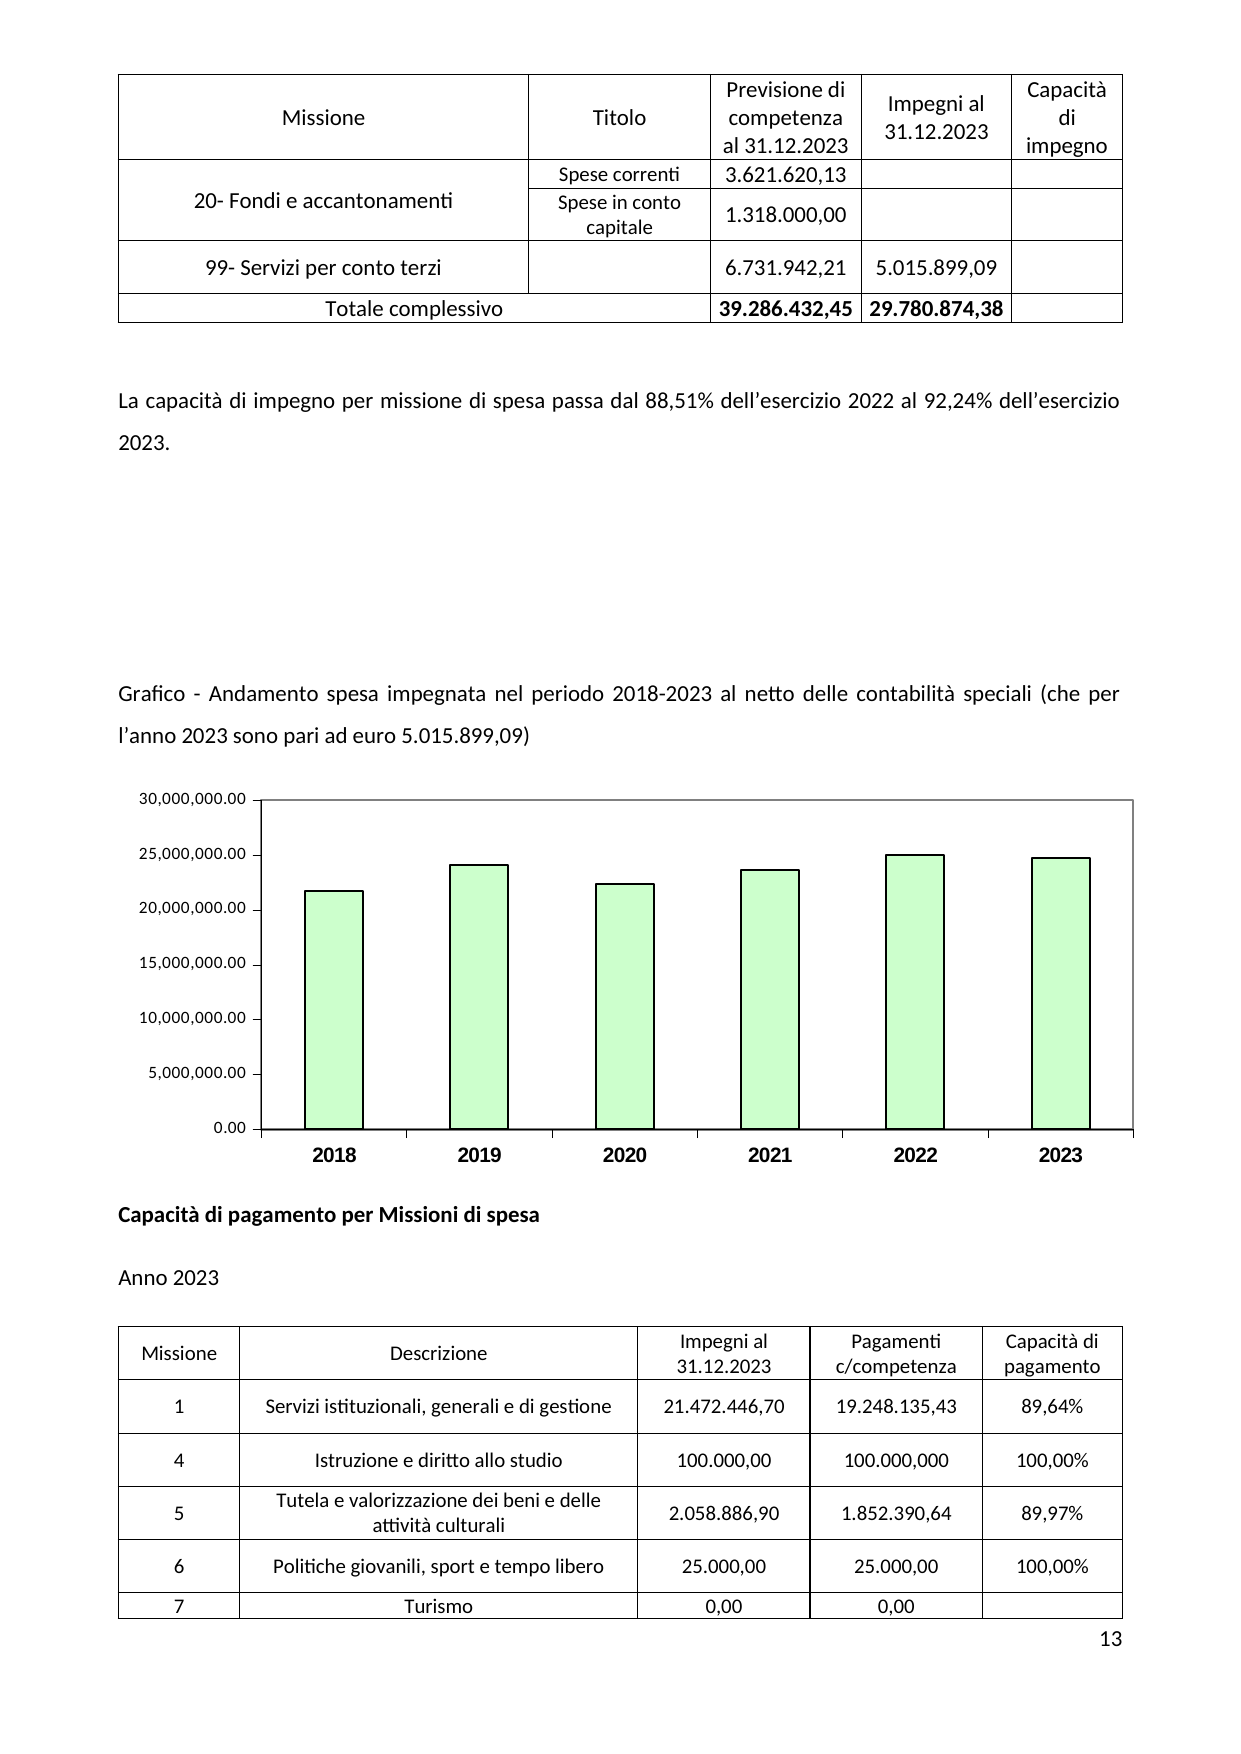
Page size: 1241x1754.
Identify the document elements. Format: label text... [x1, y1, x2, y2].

table_cell 0,00 [811, 1593, 982, 1618]
table_header Previsione di competenza al 31.12.2023 [711, 75, 861, 159]
table_cell 6.731.942,21 [711, 241, 861, 293]
table_cell [983, 1593, 1122, 1618]
table_cell 25.000,00 [638, 1540, 809, 1592]
text Capacità di pagamento per Missioni di spesa [118, 1201, 1122, 1228]
table_cell 5 [119, 1487, 239, 1539]
table_cell Totale complessivo [119, 294, 710, 322]
table_cell 1.852.390,64 [811, 1487, 982, 1539]
table_cell [1012, 241, 1122, 293]
table_cell 19.248.135,43 [811, 1380, 982, 1432]
table_header Capacità di pagamento [983, 1327, 1122, 1379]
text La capacità di impegno per missione di spesa passa dal 88,51% dell’esercizio 2022 al 92,24% dell’esercizio 2023. [118, 386, 1122, 456]
table_cell 3.621.620,13 [711, 160, 861, 188]
table_cell 100.000,00 [638, 1434, 809, 1486]
table_cell 29.780.874,38 [862, 294, 1011, 322]
table_cell 6 [119, 1540, 239, 1592]
table_cell 1 [119, 1380, 239, 1432]
table_header Impegni al 31.12.2023 [638, 1327, 809, 1379]
table_cell 100.000,000 [811, 1434, 982, 1486]
table_cell [1012, 160, 1122, 188]
table_cell 21.472.446,70 [638, 1380, 809, 1432]
table_cell 1.318.000,00 [711, 189, 861, 240]
table_header Pagamenti c/competenza [811, 1327, 982, 1379]
table_header Missione [119, 75, 528, 159]
table_cell [1012, 189, 1122, 240]
table_cell Spese in conto capitale [529, 189, 710, 240]
table_cell 25.000,00 [811, 1540, 982, 1592]
table_header Impegni al 31.12.2023 [862, 75, 1011, 159]
text Anno 2023 [118, 1263, 1122, 1291]
table_cell 4 [119, 1434, 239, 1486]
text Grafico - Andamento spesa impegnata nel periodo 2018-2023 al netto delle contabilità speciali (che per l’anno 2023 sono pari ad euro 5.015.899,09) [118, 679, 1122, 749]
table_cell Politiche giovanili, sport e tempo libero [240, 1540, 637, 1592]
table_header Titolo [529, 75, 710, 159]
table_cell 39.286.432,45 [711, 294, 861, 322]
table_cell Istruzione e diritto allo studio [240, 1434, 637, 1486]
table_cell 0,00 [638, 1593, 809, 1618]
table_cell [862, 189, 1011, 240]
table_header Missione [119, 1327, 239, 1379]
table_cell Tutela e valorizzazione dei beni e delle attività culturali [240, 1487, 637, 1539]
table_cell 89,97% [983, 1487, 1122, 1539]
table_header Descrizione [240, 1327, 637, 1379]
table_cell [862, 160, 1011, 188]
table_cell 100,00% [983, 1434, 1122, 1486]
table_cell Spese correnti [529, 160, 710, 188]
table_cell [1012, 294, 1122, 322]
table_cell Turismo [240, 1593, 637, 1618]
table_header Capacità di impegno [1012, 75, 1122, 159]
table_cell 20- Fondi e accantonamenti [119, 160, 528, 240]
table_cell Servizi istituzionali, generali e di gestione [240, 1380, 637, 1432]
table_cell 100,00% [983, 1540, 1122, 1592]
table_cell 89,64% [983, 1380, 1122, 1432]
table_cell [529, 241, 710, 293]
table_cell 7 [119, 1593, 239, 1618]
table_cell 2.058.886,90 [638, 1487, 809, 1539]
table_cell 99- Servizi per conto terzi [119, 241, 528, 293]
table_cell 5.015.899,09 [862, 241, 1011, 293]
